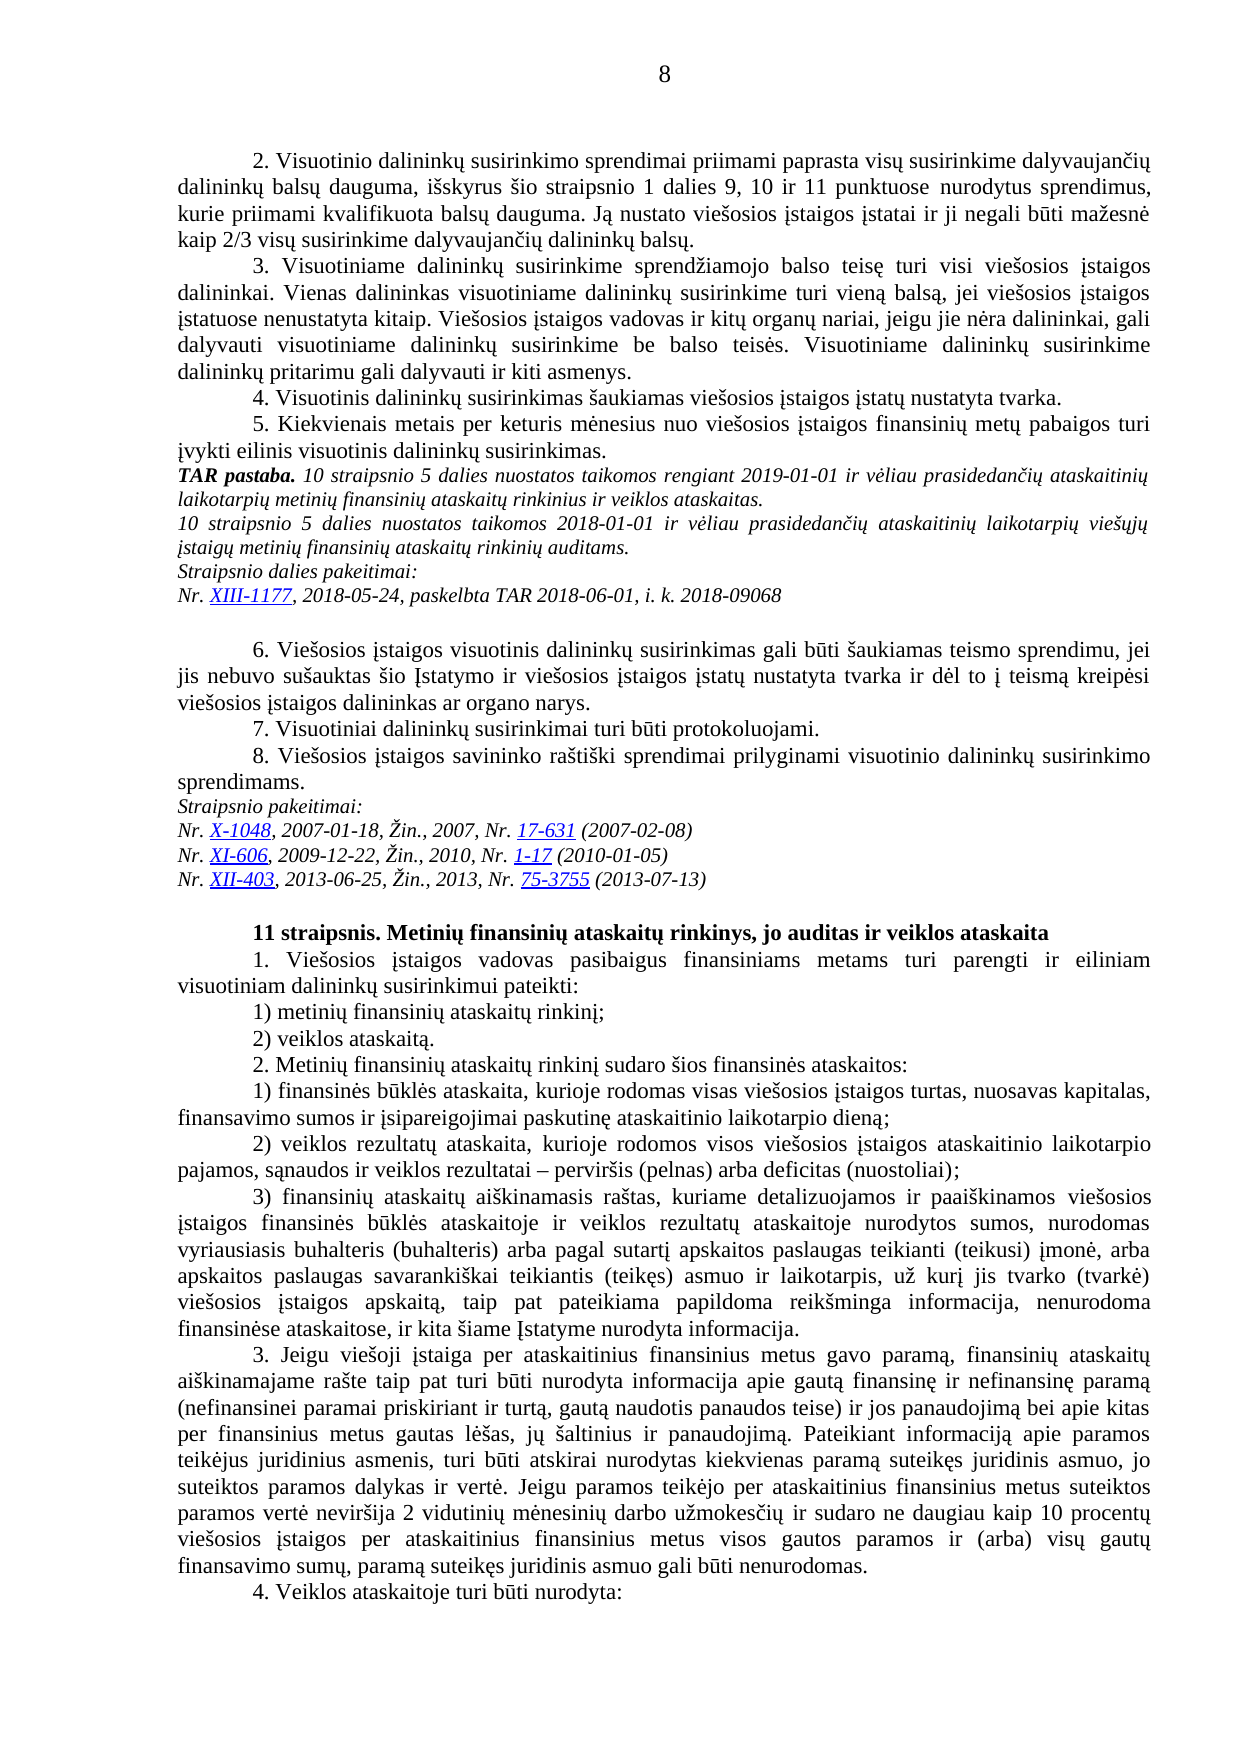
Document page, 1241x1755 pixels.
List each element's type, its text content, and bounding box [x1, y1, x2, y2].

text 1) metinių finansinių ataskaitų rinkinį; [177, 998, 1152, 1025]
text 1. Viešosios įstaigos vadovas pasibaigus finansiniams metams turi parengti ir eiliniam visuotiniam dalininkų susirinkimui pateikti: [177, 946, 1152, 998]
text 11 straipsnis. Metinių finansinių ataskaitų rinkinys, jo auditas ir veiklos ataskaita [177, 919, 1152, 946]
text Nr. X-1048, 2007-01-18, Žin., 2007, Nr. 17-631 (2007-02-08) [177, 818, 1152, 842]
text Nr. XIII-1177, 2018-05-24, paskelbta TAR 2018-06-01, i. k. 2018-09068 [177, 583, 1152, 607]
text 2) veiklos rezultatų ataskaita, kurioje rodomos visos viešosios įstaigos ataskaitinio laikotarpio pajamos, sąnaudos ir veiklos rezultatai – perviršis (pelnas) arba deficitas (nuostoliai); [177, 1130, 1152, 1183]
text 4. Veiklos ataskaitoje turi būti nurodyta: [177, 1578, 1152, 1604]
text 1) finansinės būklės ataskaita, kurioje rodomas visas viešosios įstaigos turtas, nuosavas kapitalas, finansavimo sumos ir įsipareigojimai paskutinę ataskaitinio laikotarpio dieną; [177, 1077, 1152, 1130]
text 2. Metinių finansinių ataskaitų rinkinį sudaro šios finansinės ataskaitos: [177, 1051, 1152, 1077]
text 6. Viešosios įstaigos visuotinis dalininkų susirinkimas gali būti šaukiamas teismo sprendimu, jei jis nebuvo sušauktas šio Įstatymo ir viešosios įstaigos įstatų nustatyta tvarka ir dėl to į teismą kreipėsi viešosios įstaigos dalininkas ar organo narys. [177, 636, 1152, 715]
text 10 straipsnio 5 dalies nuostatos taikomos 2018-01-01 ir vėliau prasidedančių ataskaitinių laikotarpių viešųjų įstaigų metinių finansinių ataskaitų rinkinių auditams. [177, 511, 1152, 559]
text 5. Kiekvienais metais per keturis mėnesius nuo viešosios įstaigos finansinių metų pabaigos turi įvykti eilinis visuotinis dalininkų susirinkimas. [177, 410, 1152, 463]
text TAR pastaba. 10 straipsnio 5 dalies nuostatos taikomos rengiant 2019-01-01 ir vėliau prasidedančių ataskaitinių laikotarpių metinių finansinių ataskaitų rinkinius ir veiklos ataskaitas. [177, 463, 1152, 511]
text 3. Visuotiniame dalininkų susirinkime sprendžiamojo balso teisę turi visi viešosios įstaigos dalininkai. Vienas dalininkas visuotiniame dalininkų susirinkime turi vieną balsą, jei viešosios įstaigos įstatuose nenustatyta kitaip. Viešosios įstaigos vadovas ir kitų organų nariai, jeigu jie nėra dalininkai, gali dalyvauti visuotiniame dalininkų susirinkime be balso teisės. Visuotiniame dalininkų susirinkime dalininkų pritarimu gali dalyvauti ir kiti asmenys. [177, 252, 1152, 384]
text 7. Visuotiniai dalininkų susirinkimai turi būti protokoluojami. [177, 715, 1152, 742]
text Straipsnio dalies pakeitimai: [177, 559, 1152, 583]
text Straipsnio pakeitimai: [177, 794, 1152, 818]
text 8. Viešosios įstaigos savininko raštiški sprendimai prilyginami visuotinio dalininkų susirinkimo sprendimams. [177, 742, 1152, 794]
text 3. Jeigu viešoji įstaiga per ataskaitinius finansinius metus gavo paramą, finansinių ataskaitų aiškinamajame rašte taip pat turi būti nurodyta informacija apie gautą finansinę ir nefinansinę paramą (nefinansinei paramai priskiriant ir turtą, gautą naudotis panaudos teise) ir jos panaudojimą bei apie kitas per finansinius metus gautas lėšas, jų šaltinius ir panaudojimą. Pateikiant informaciją apie paramos teikėjus juridinius asmenis, turi būti atskirai nurodytas kiekvienas paramą suteikęs juridinis asmuo, jo suteiktos paramos dalykas ir vertė. Jeigu paramos teikėjo per ataskaitinius finansinius metus suteiktos paramos vertė neviršija 2 vidutinių mėnesinių darbo užmokesčių ir sudaro ne daugiau kaip 10 procentų viešosios įstaigos per ataskaitinius finansinius metus visos gautos paramos ir (arba) visų gautų finansavimo sumų, paramą suteikęs juridinis asmuo gali būti nenurodomas. [177, 1341, 1152, 1578]
text 2) veiklos ataskaitą. [177, 1025, 1152, 1051]
text Nr. XI-606, 2009-12-22, Žin., 2010, Nr. 1-17 (2010-01-05) [177, 842, 1152, 867]
text Nr. XII-403, 2013-06-25, Žin., 2013, Nr. 75-3755 (2013-07-13) [177, 867, 1152, 891]
text 3) finansinių ataskaitų aiškinamasis raštas, kuriame detalizuojamos ir paaiškinamos viešosios įstaigos finansinės būklės ataskaitoje ir veiklos rezultatų ataskaitoje nurodytos sumos, nurodomas vyriausiasis buhalteris (buhalteris) arba pagal sutartį apskaitos paslaugas teikianti (teikusi) įmonė, arba apskaitos paslaugas savarankiškai teikiantis (teikęs) asmuo ir laikotarpis, už kurį jis tvarko (tvarkė) viešosios įstaigos apskaitą, taip pat pateikiama papildoma reikšminga informacija, nenurodoma finansinėse ataskaitose, ir kita šiame Įstatyme nurodyta informacija. [177, 1183, 1152, 1341]
text 2. Visuotinio dalininkų susirinkimo sprendimai priimami paprasta visų susirinkime dalyvaujančių dalininkų balsų dauguma, išskyrus šio straipsnio 1 dalies 9, 10 ir 11 punktuose nurodytus sprendimus, kurie priimami kvalifikuota balsų dauguma. Ją nustato viešosios įstaigos įstatai ir ji negali būti mažesnė kaip 2/3 visų susirinkime dalyvaujančių dalininkų balsų. [177, 147, 1152, 252]
text 4. Visuotinis dalininkų susirinkimas šaukiamas viešosios įstaigos įstatų nustatyta tvarka. [177, 384, 1152, 410]
